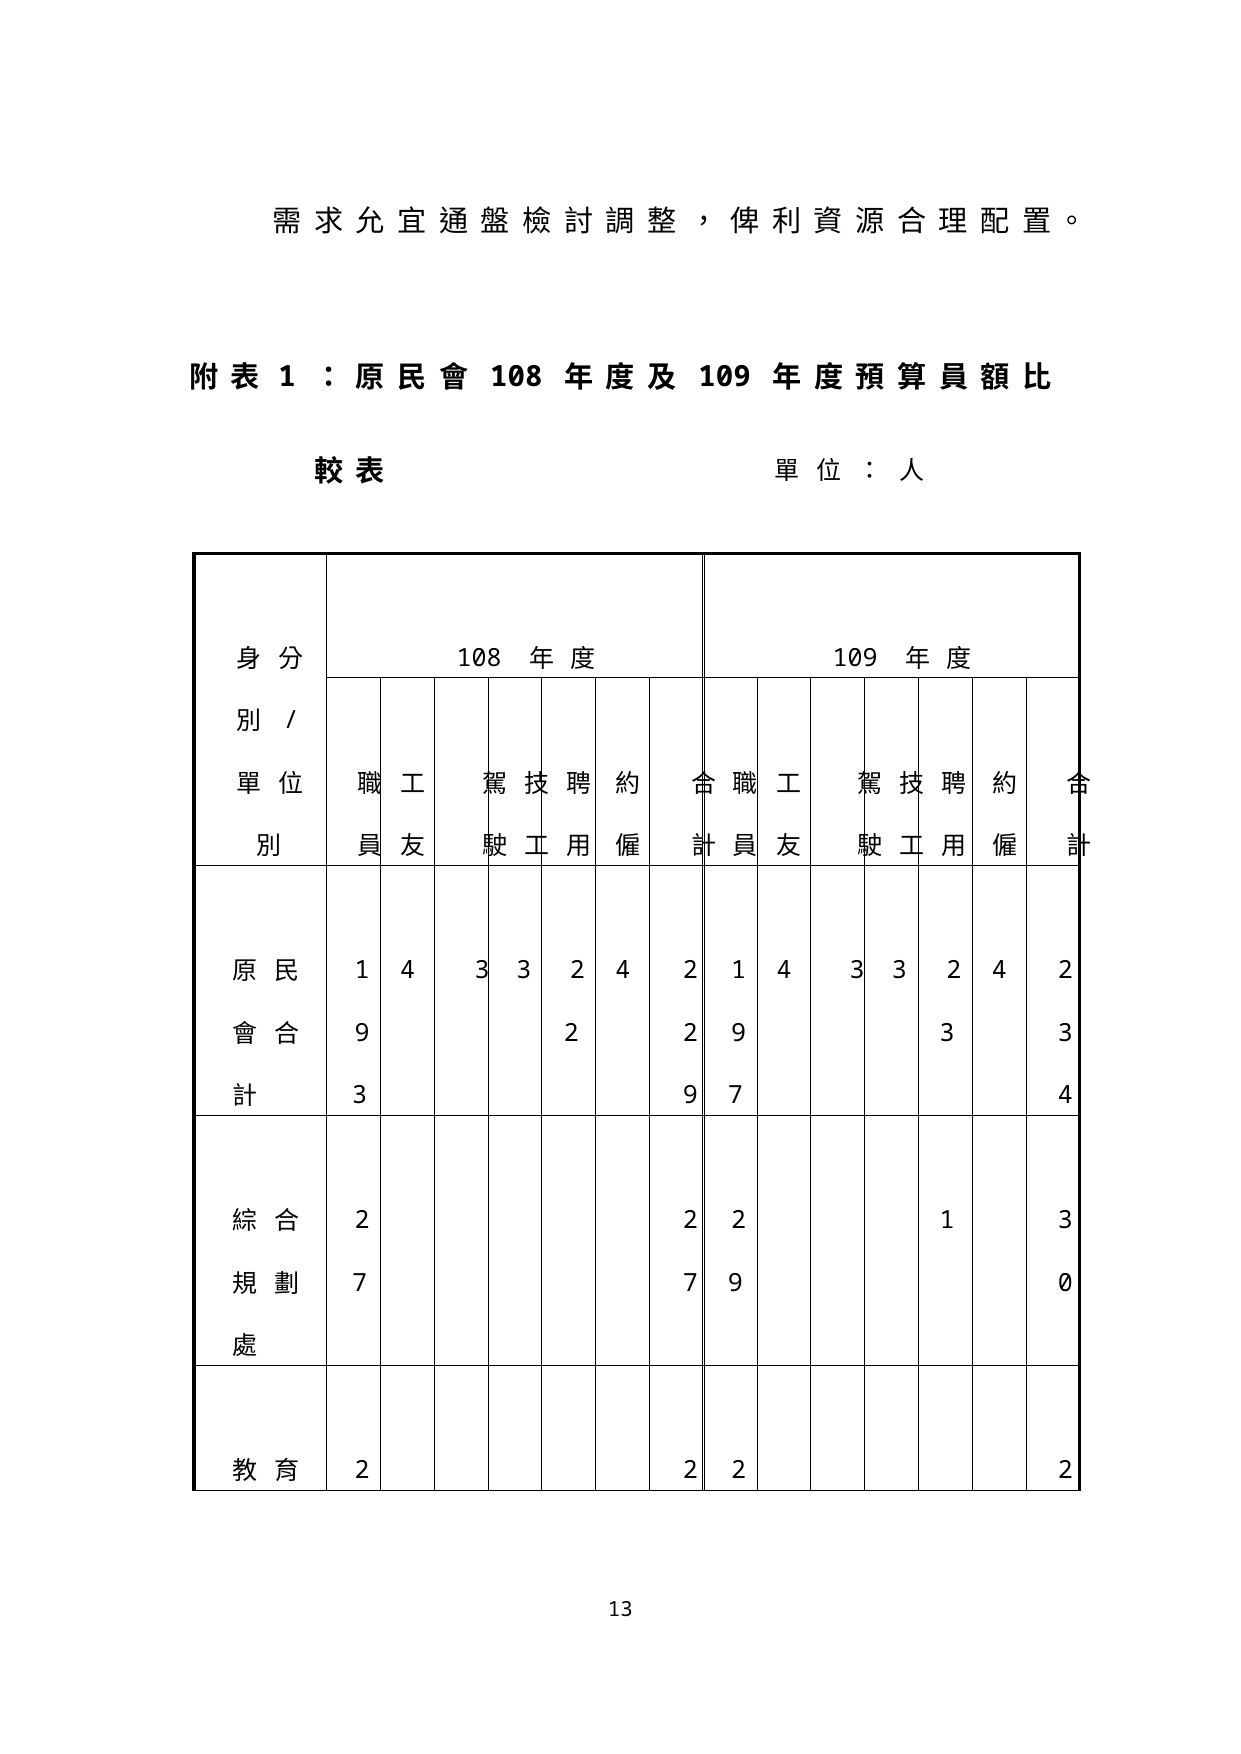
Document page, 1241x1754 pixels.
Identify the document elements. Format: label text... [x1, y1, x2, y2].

table_cell [489, 1116, 541, 1365]
table_cell 聘用 [919, 678, 972, 865]
table_cell 3 [489, 866, 541, 1115]
text 綜上，原民會109年度以辦理「南島民族論壇六年計畫」之業務量增加為由請增員額5名，包括職員4名及聘用人員1名，其中聘用人員1名俟我國代表不再擔任南島論壇秘書長階段性任務結束後減列；惟「財團法人原住民族語言研究發展基金會設置條例」公布施行，刻正辦理財團法人語發會成立事宜，108年度所需經費擬動支第二預備金支應，原民會109年度預算編列捐助語發會1億9,400萬元，鑒於未來語發會成立後，原民會辦理之研究發展、非屬公權力及推廣性質等業務，將移由該基金會辦理，相關人力需求允宜通盤檢討調整，俾利資源合理配置。 [242, 177, 1058, 240]
table_cell 3 [811, 866, 864, 1115]
table_cell 原民會合計 [196, 866, 326, 1115]
table_cell [489, 1366, 541, 1490]
table_cell 2 [705, 1366, 757, 1490]
table_cell 27 [327, 1116, 380, 1365]
table_cell 約僱 [973, 678, 1026, 865]
table_cell 2 [327, 1366, 380, 1490]
table_cell 27 [650, 1116, 702, 1365]
table_cell 3 [865, 866, 918, 1115]
table_cell [919, 1366, 972, 1490]
table_cell 29 [705, 1116, 757, 1365]
table_cell 22 [542, 866, 595, 1115]
table_header 身分別/單位別 [196, 555, 326, 865]
table_cell 駕駛 [811, 678, 864, 865]
table_cell [596, 1366, 649, 1490]
table_cell [435, 1116, 488, 1365]
table_cell [381, 1116, 434, 1365]
table_cell 職員 [705, 678, 757, 865]
table_cell 4 [596, 866, 649, 1115]
table_cell 合計 [650, 678, 702, 865]
table_cell 23 [919, 866, 972, 1115]
table_cell 工友 [758, 678, 810, 865]
table_cell [865, 1116, 918, 1365]
table_cell 合計 [1027, 678, 1078, 865]
table_cell 4 [973, 866, 1026, 1115]
table_header 109年度 [705, 555, 1078, 677]
table_header 108年度 [327, 555, 702, 677]
table_cell 2 [1027, 1366, 1078, 1490]
table_cell 229 [650, 866, 702, 1115]
table_cell 聘用 [542, 678, 595, 865]
table_cell [865, 1366, 918, 1490]
table_cell [596, 1116, 649, 1365]
table_cell 234 [1027, 866, 1078, 1115]
table_cell [973, 1366, 1026, 1490]
table_cell 4 [381, 866, 434, 1115]
table_cell 駕駛 [435, 678, 488, 865]
table_cell 技工 [489, 678, 541, 865]
table_cell [542, 1116, 595, 1365]
table_cell [811, 1116, 864, 1365]
table_cell 197 [705, 866, 757, 1115]
table_cell 4 [758, 866, 810, 1115]
table_cell 綜合規劃處 [196, 1116, 326, 1365]
table_cell [542, 1366, 595, 1490]
table_cell [435, 1366, 488, 1490]
table_cell 30 [1027, 1116, 1078, 1365]
table_cell 教育 [196, 1366, 326, 1490]
table_cell 約僱 [596, 678, 649, 865]
table_cell 2 [650, 1366, 702, 1490]
table_cell 職員 [327, 678, 380, 865]
table_cell [381, 1366, 434, 1490]
table_cell 工友 [381, 678, 434, 865]
table_cell 193 [327, 866, 380, 1115]
text 附表1：原民會108年度及109年度預算員額比較表 單位：人 [183, 302, 1058, 490]
table_cell 技工 [865, 678, 918, 865]
table_cell [758, 1116, 810, 1365]
table_cell 3 [435, 866, 488, 1115]
table_cell [758, 1366, 810, 1490]
table_cell 1 [919, 1116, 972, 1365]
table_cell [811, 1366, 864, 1490]
table_cell [973, 1116, 1026, 1365]
